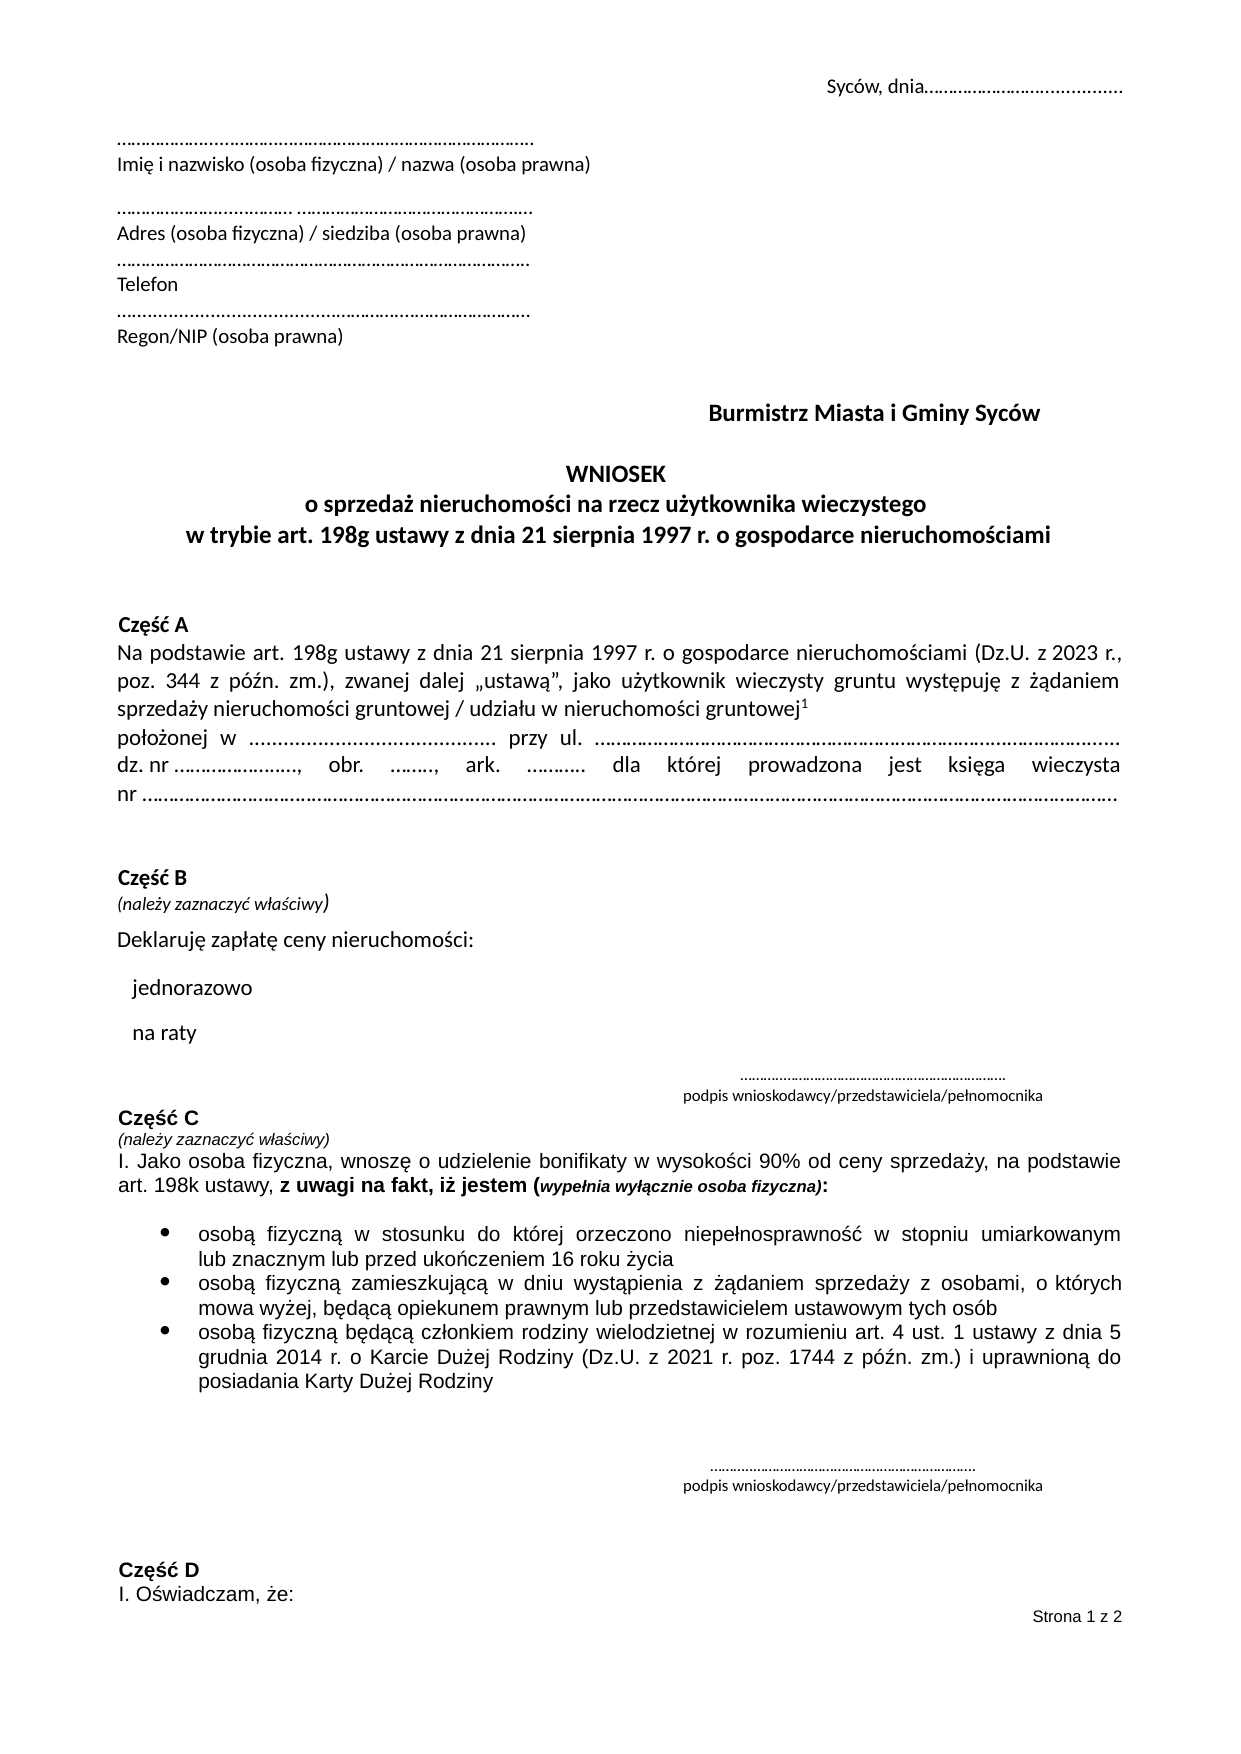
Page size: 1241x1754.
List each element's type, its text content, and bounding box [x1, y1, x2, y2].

list osobą fizyczną w stosunku do której orzeczono niepełnosprawność w stopniu umiarkowanym lub znacznym lub przed ukończeniem 16 roku życia [161, 1222, 1122, 1271]
text …………………......……… ……………………………………….… [117, 194, 1114, 219]
text ………..…………………………………………………. [710, 1064, 1123, 1085]
text Telefon [117, 271, 635, 297]
text Adres (osoba fizyczna) / siedziba (osoba prawna) [117, 220, 635, 245]
text Na podstawie art. 198g ustawy z dnia 21 sierpnia 1997 r. o gospodarce nieruchomościami (Dz.U. z 2023 r., poz. 344 z późn. zm.), zwanej dalej „ustawą”, jako użytkownik wieczysty gruntu występuję z żądaniem sprzedaży nieruchomości gruntowej / udziału w nieruchomości gruntowej1 [117, 638, 1122, 723]
text Regon/NIP (osoba prawna) [117, 323, 635, 348]
text podpis wnioskodawcy/przedstawiciela/pełnomocnika [118, 1085, 1043, 1105]
text (należy zaznaczyć właściwy) [117, 891, 1122, 916]
text na raty [117, 1018, 1122, 1047]
text Część B [118, 863, 1122, 891]
text Deklaruję zapłatę ceny nieruchomości: [117, 926, 1122, 954]
text Część A [118, 611, 1122, 638]
text Część D [118, 1558, 1122, 1582]
text ………………………………………………………………………….. [117, 246, 635, 271]
text Syców, dnia……………………................ [118, 74, 1123, 99]
text Imię i nazwisko (osoba fizyczna) / nazwa (osoba prawna) [117, 151, 1122, 176]
list osobą fizyczną zamieszkującą w dniu wystąpienia z żądaniem sprzedaży z osobami, o których mowa wyżej, będącą opiekunem prawnym lub przedstawicielem ustawowym tych osób [161, 1271, 1122, 1320]
text podpis wnioskodawcy/przedstawiciela/pełnomocnika [118, 1476, 1043, 1496]
text ………………......………...………………………………………….. [117, 125, 1114, 150]
text WNIOSEK [141, 458, 1090, 488]
text I. Oświadczam, że: [118, 1582, 1122, 1606]
text I. Jako osoba fizyczna, wnoszę o udzielenie bonifikaty w wysokości 90% od ceny sprzedaży, na podstawie art. 198k ustawy, z uwagi na fakt, iż jestem (wypełnia wyłącznie osoba fizyczna): [118, 1149, 1122, 1197]
list osobą fizyczną będącą członkiem rodziny wielodzietnej w rozumieniu art. 4 ust. 1 ustawy z dnia 5 grudnia 2014 r. o Karcie Dużej Rodziny (Dz.U. z 2021 r. poz. 1744 z późn. zm.) i uprawnioną do posiadania Karty Dużej Rodziny [161, 1320, 1122, 1393]
text ………..…………………………………………………. [710, 1455, 1123, 1476]
text Część C [118, 1106, 1122, 1130]
text ….......................................…………....…………………… [117, 297, 635, 323]
text położonej w ........................................... przy ul. …………………………………………………………………...……………...... dz. nr ………………..…, obr. …….., ark. ……….. dla której prowadzona jest księga wieczysta nr …………………………..……………………………………………………………………………………………………………………………………… [117, 723, 1122, 807]
text w trybie art. 198g ustawy z dnia 21 sierpnia 1997 r. o gospodarce nieruchomościami [141, 519, 1090, 549]
text o sprzedaż nieruchomości na rzecz użytkownika wieczystego [141, 488, 1090, 519]
text jednorazowo [117, 973, 1122, 1001]
text (należy zaznaczyć właściwy) [118, 1130, 1122, 1149]
text Burmistrz Miasta i Gminy Syców [634, 397, 1122, 427]
